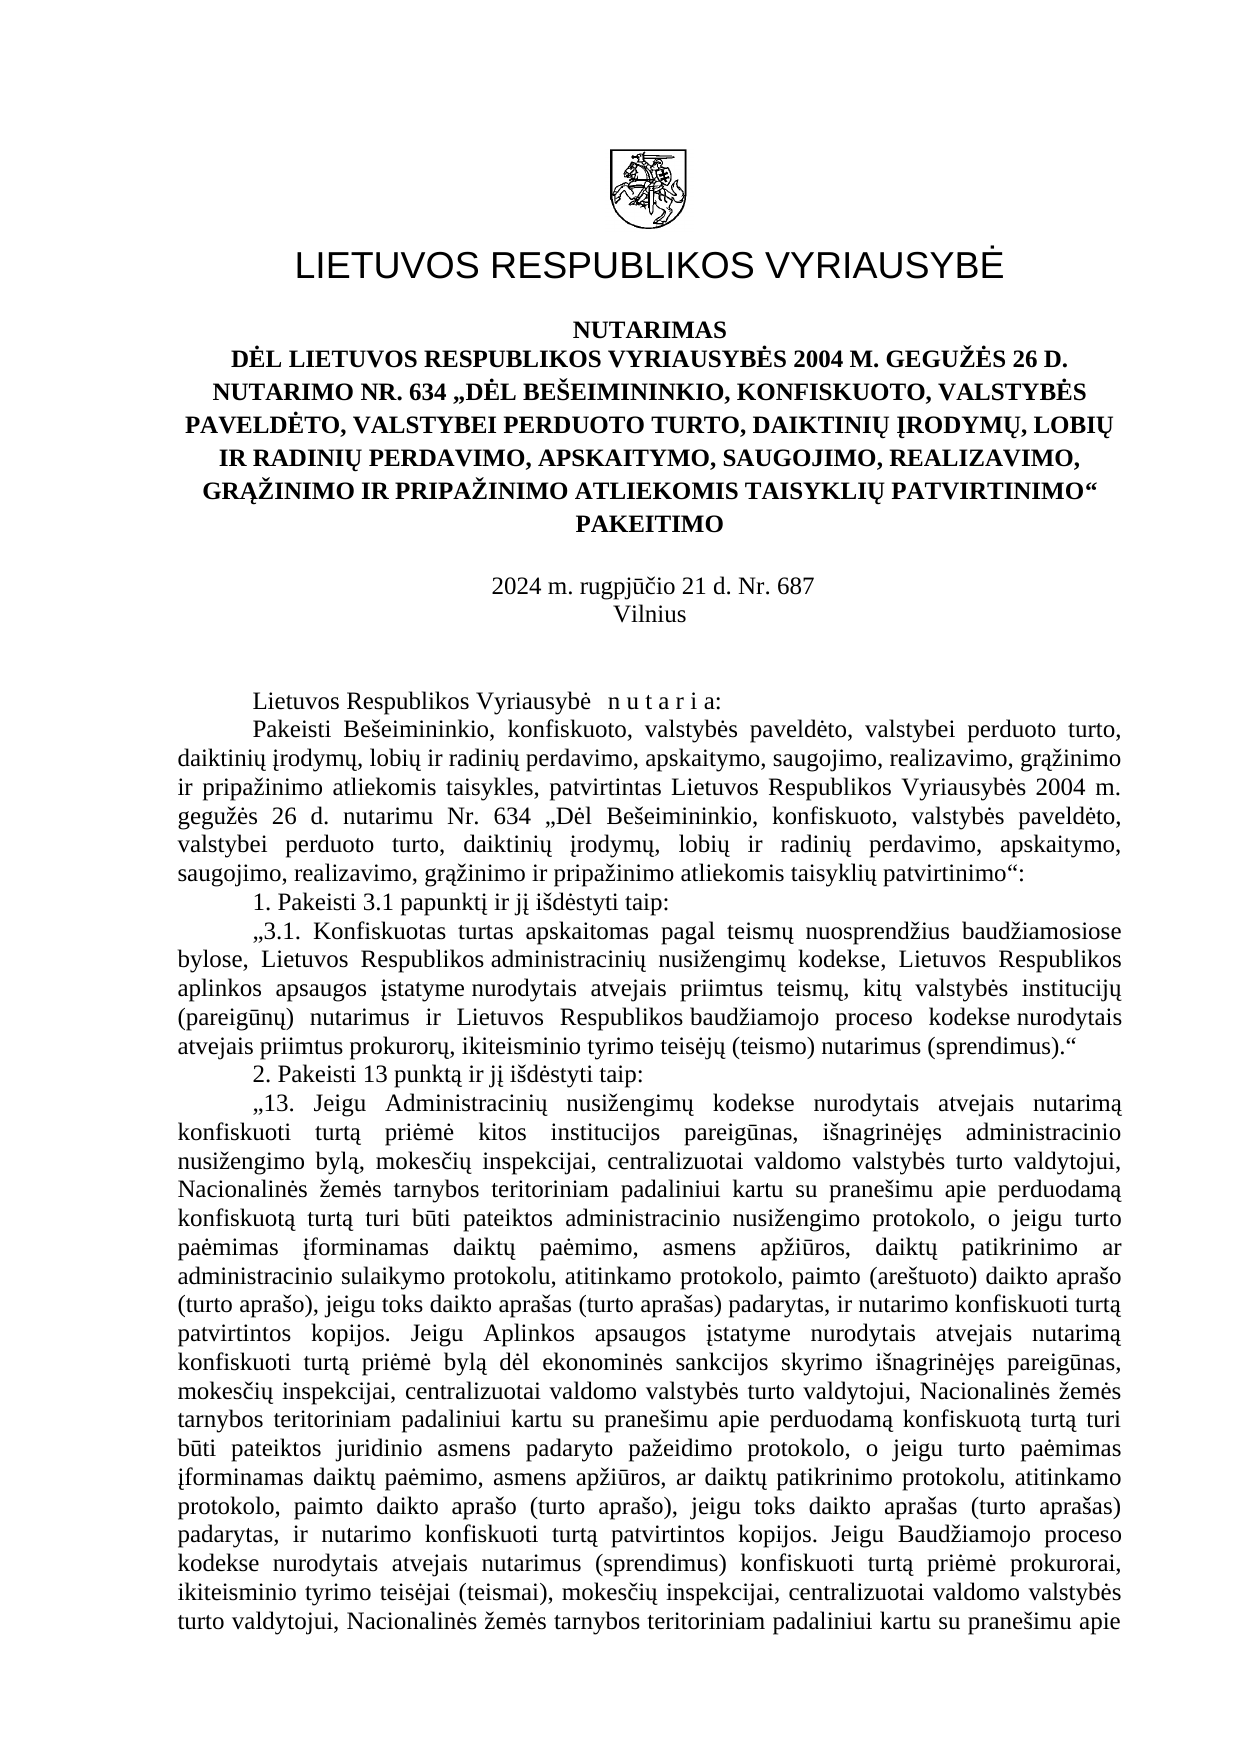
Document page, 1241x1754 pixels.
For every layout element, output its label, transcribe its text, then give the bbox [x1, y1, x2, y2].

text „13. Jeigu Administracinių nusižengimų kodekse nurodytais atvejais nutarimą konfiskuoti turtą priėmė kitos institucijos pareigūnas, išnagrinėjęs administracinio nusižengimo bylą, mokesčių inspekcijai, centralizuotai valdomo valstybės turto valdytojui, Nacionalinės žemės tarnybos teritoriniam padaliniui kartu su pranešimu apie perduodamą konfiskuotą turtą turi būti pateiktos administracinio nusižengimo protokolo, o jeigu turto paėmimas įforminamas daiktų paėmimo, asmens apžiūros, daiktų patikrinimo ar administracinio sulaikymo protokolu, atitinkamo protokolo, paimto (areštuoto) daikto aprašo (turto aprašo), jeigu toks daikto aprašas (turto aprašas) padarytas, ir nutarimo konfiskuoti turtą patvirtintos kopijos. Jeigu Aplinkos apsaugos įstatyme nurodytais atvejais nutarimą konfiskuoti turtą priėmė bylą dėl ekonominės sankcijos skyrimo išnagrinėjęs pareigūnas, mokesčių inspekcijai, centralizuotai valdomo valstybės turto valdytojui, Nacionalinės žemės tarnybos teritoriniam padaliniui kartu su pranešimu apie perduodamą konfiskuotą turtą turi būti pateiktos juridinio asmens padaryto pažeidimo protokolo, o jeigu turto paėmimas įforminamas daiktų paėmimo, asmens apžiūros, ar daiktų patikrinimo protokolu, atitinkamo protokolo, paimto daikto aprašo (turto aprašo), jeigu toks daikto aprašas (turto aprašas) padarytas, ir nutarimo konfiskuoti turtą patvirtintos kopijos. Jeigu Baudžiamojo proceso kodekse nurodytais atvejais nutarimus (sprendimus) konfiskuoti turtą priėmė prokurorai, ikiteisminio tyrimo teisėjai (teismai), mokesčių inspekcijai, centralizuotai valdomo valstybės turto valdytojui, Nacionalinės žemės tarnybos teritoriniam padaliniui kartu su pranešimu apie [177, 1088, 1122, 1634]
text DĖL LIETUVOS RESPUBLIKOS VYRIAUSYBĖS 2004 M. GEGUŽĖS 26 D. NUTARIMO NR. 634 „DĖL BEŠEIMININKIO, KONFISKUOTO, VALSTYBĖS PAVELDĖTO, VALSTYBEI PERDUOTO TURTO, DAIKTINIŲ ĮRODYMŲ, LOBIŲ IR RADINIŲ PERDAVIMO, APSKAITYMO, SAUGOJIMO, REALIZAVIMO, GRĄŽINIMO IR PRIPAŽINIMO ATLIEKOMIS TAISYKLIŲ PATVIRTINIMO“ PAKEITIMO [177, 344, 1122, 538]
text Vilnius [177, 599, 1122, 628]
text Lietuvos Respublikos Vyriausybė nutaria: [177, 686, 1122, 714]
text nutarimas [177, 315, 1122, 344]
text 1. Pakeisti 3.1 papunktį ir jį išdėstyti taip: [177, 887, 1122, 916]
text „3.1. Konfiskuotas turtas apskaitomas pagal teismų nuosprendžius baudžiamosiose bylose, Lietuvos Respublikos administracinių nusižengimų kodekse, Lietuvos Respublikos aplinkos apsaugos įstatyme nurodytais atvejais priimtus teismų, kitų valstybės institucijų (pareigūnų) nutarimus ir Lietuvos Respublikos baudžiamojo proceso kodekse nurodytais atvejais priimtus prokurorų, ikiteisminio tyrimo teisėjų (teismo) nutarimus (sprendimus).“ [177, 916, 1122, 1059]
text Pakeisti Bešeimininkio, konfiskuoto, valstybės paveldėto, valstybei perduoto turto, daiktinių įrodymų, lobių ir radinių perdavimo, apskaitymo, saugojimo, realizavimo, grąžinimo ir pripažinimo atliekomis taisykles, patvirtintas Lietuvos Respublikos Vyriausybės 2004 m. gegužės 26 d. nutarimu Nr. 634 „Dėl Bešeimininkio, konfiskuoto, valstybės paveldėto, valstybei perduoto turto, daiktinių įrodymų, lobių ir radinių perdavimo, apskaitymo, saugojimo, realizavimo, grąžinimo ir pripažinimo atliekomis taisyklių patvirtinimo“: [177, 714, 1122, 887]
text 2024 m. rugpjūčio 21 d. Nr. 687 [177, 571, 1122, 599]
text 2. Pakeisti 13 punktą ir jį išdėstyti taip: [177, 1059, 1122, 1088]
text Lietuvos Respublikos Vyriausybė [177, 243, 1122, 286]
